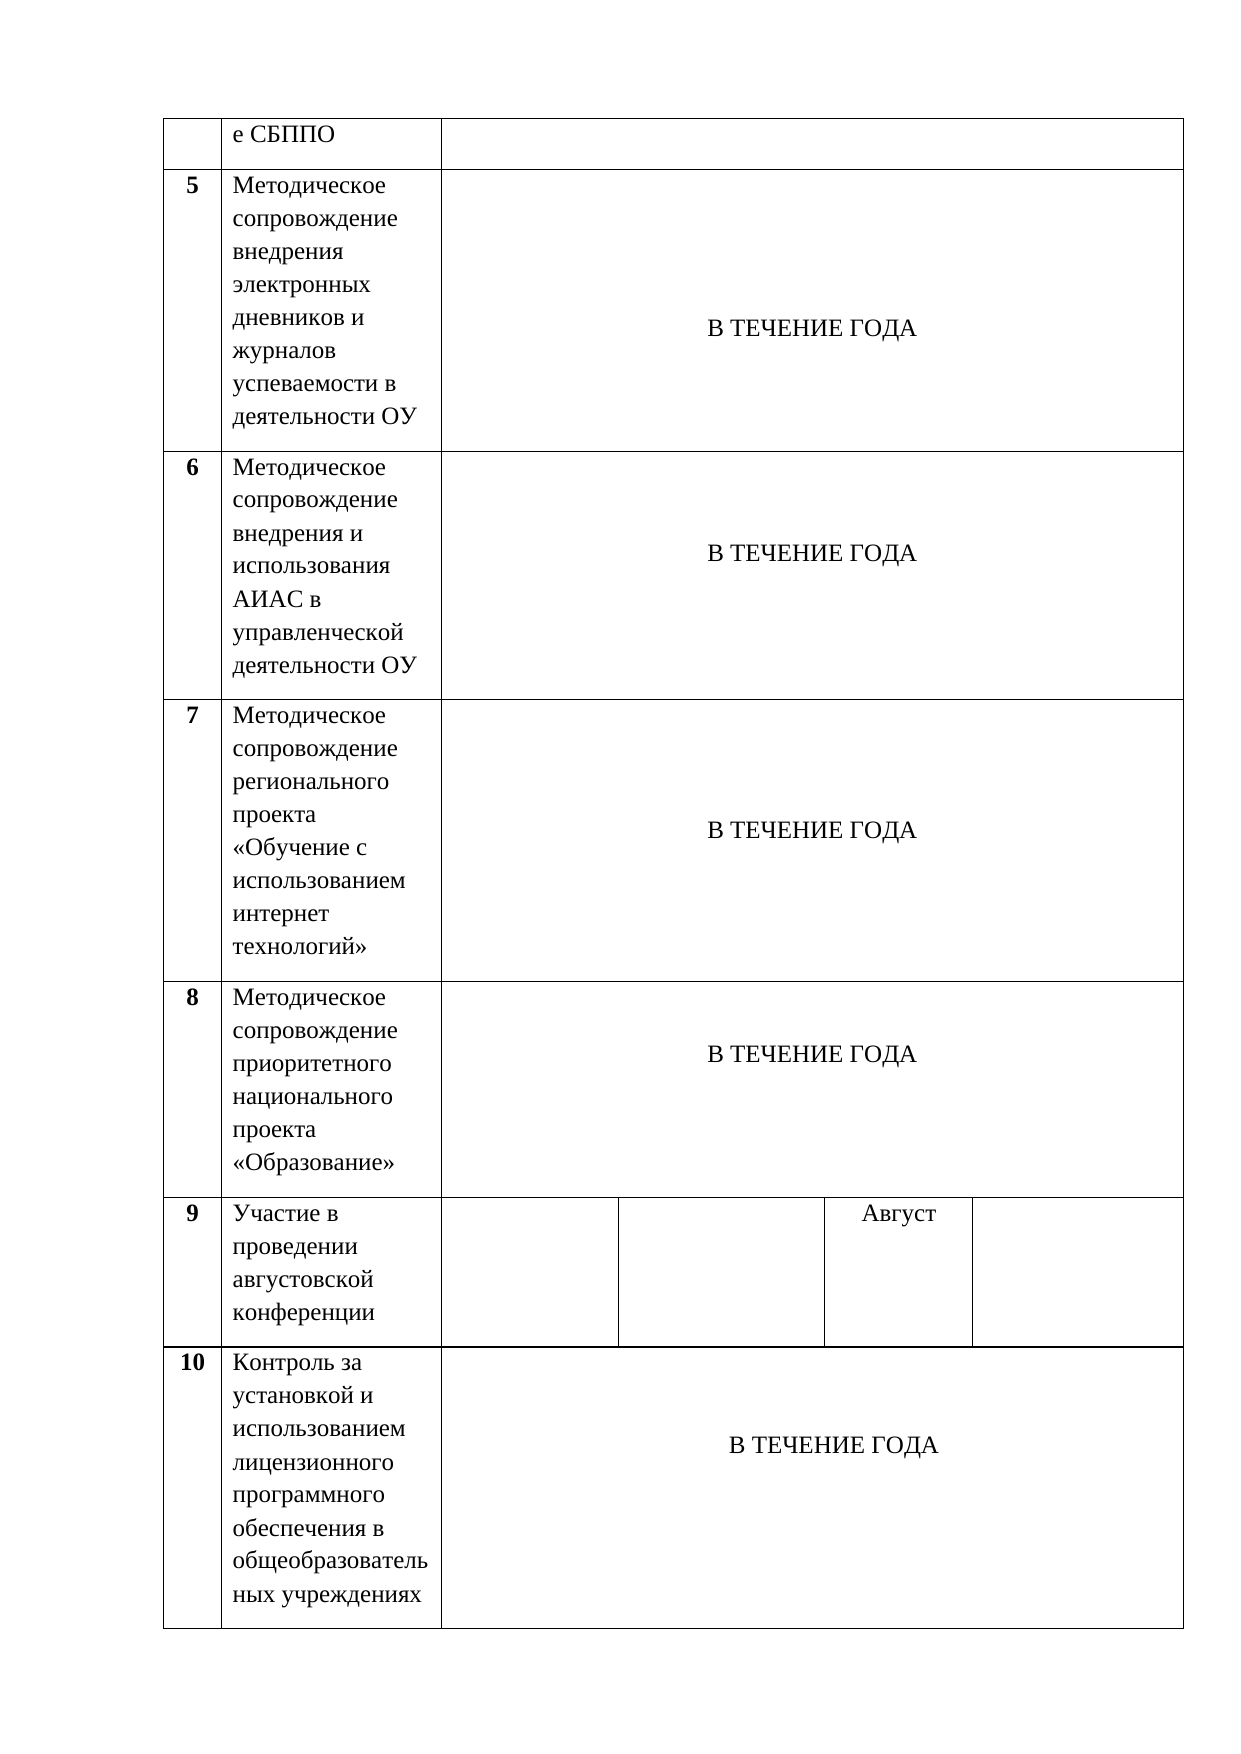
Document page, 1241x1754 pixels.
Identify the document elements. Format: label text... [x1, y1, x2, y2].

table_cell е СБППО [222, 119, 441, 169]
table_cell [164, 119, 221, 169]
table_cell В ТЕЧЕНИЕ ГОДА [442, 1348, 1183, 1628]
table_cell [442, 119, 1183, 169]
table_cell В ТЕЧЕНИЕ ГОДА [442, 452, 1183, 699]
table_cell 9 [164, 1198, 221, 1346]
table_cell Методическое сопровождение регионального проекта «Обучение с использованием интернет технологий» [222, 700, 441, 981]
table_cell Август [825, 1198, 972, 1346]
table_cell Методическое сопровождение внедрения электронных дневников и журналов успеваемости в деятельности ОУ [222, 170, 441, 451]
table_cell Методическое сопровождение внедрения и использования АИАС в управленческой деятельности ОУ [222, 452, 441, 699]
table_cell В ТЕЧЕНИЕ ГОДА [442, 982, 1183, 1197]
table_cell Контроль за установкой и использованием лицензионного программного обеспечения в общеобразовательных учреждениях [222, 1348, 441, 1628]
table_cell Методическое сопровождение приоритетного национального проекта «Образование» [222, 982, 441, 1197]
table_cell 7 [164, 700, 221, 981]
table_cell 8 [164, 982, 221, 1197]
table_cell [973, 1198, 1183, 1346]
table_cell [442, 1198, 618, 1346]
table_cell 5 [164, 170, 221, 451]
table_cell Участие в проведении августовской конференции [222, 1198, 441, 1346]
table_cell В ТЕЧЕНИЕ ГОДА [442, 700, 1183, 981]
table_cell 6 [164, 452, 221, 699]
table_cell [619, 1198, 824, 1346]
table_cell В ТЕЧЕНИЕ ГОДА [442, 170, 1183, 451]
table_cell 10 [164, 1348, 221, 1628]
